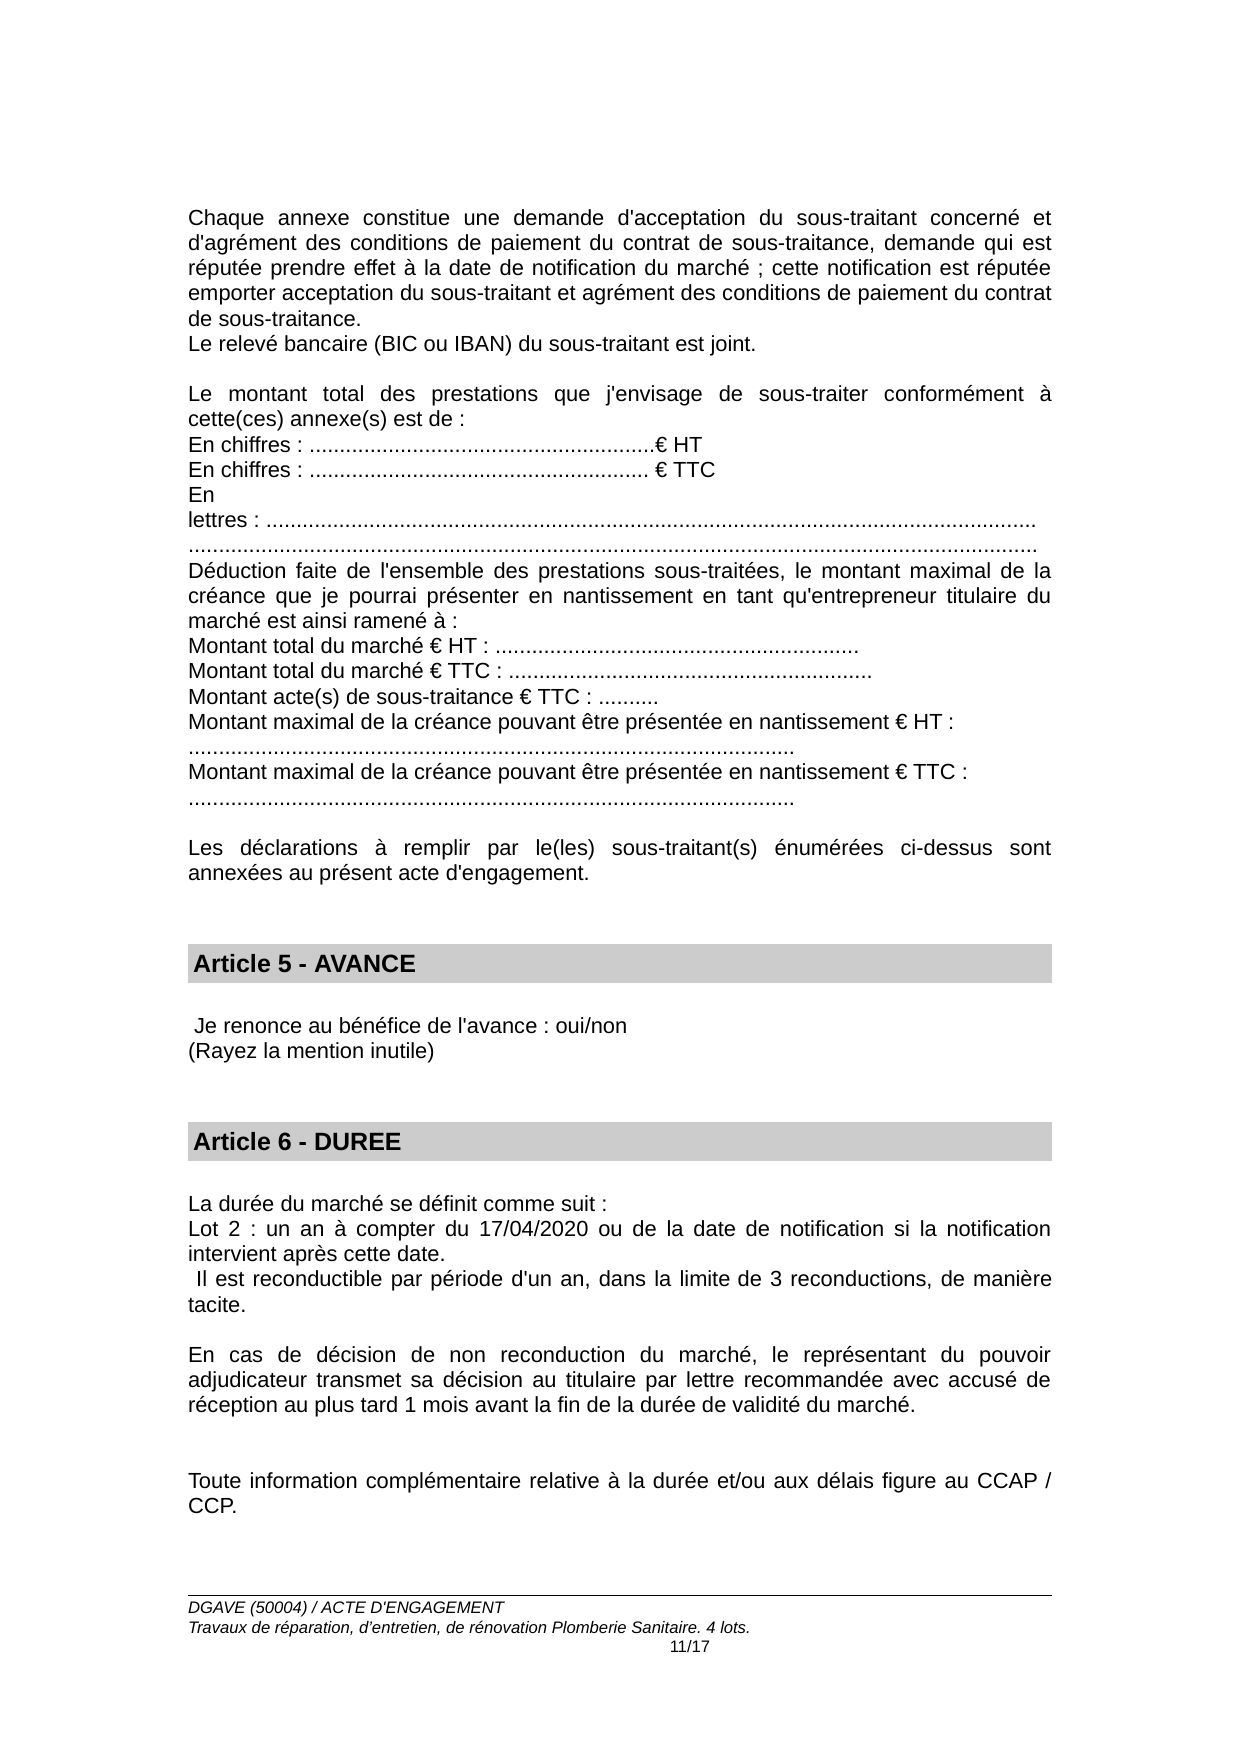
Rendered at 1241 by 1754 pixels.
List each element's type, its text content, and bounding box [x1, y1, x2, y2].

text Le montant total des prestations que j'envisage de sous-traiter conformément à cette(ces) annexe(s) est de : [188, 381, 1052, 431]
text La durée du marché se définit comme suit : [188, 1191, 1052, 1216]
text Déduction faite de l'ensemble des prestations sous-traitées, le montant maximal de la créance que je pourrai présenter en nantissement en tant qu'entrepreneur titulaire du marché est ainsi ramené à : [188, 557, 1052, 633]
text Montant acte(s) de sous-traitance € TTC : .......... [188, 683, 1052, 709]
text .................................................................................................... [188, 784, 1052, 809]
text Toute information complémentaire relative à la durée et/ou aux délais figure au CCAP / CCP. [188, 1468, 1052, 1518]
text Le relevé bancaire (BIC ou IBAN) du sous-traitant est joint. [188, 331, 1052, 356]
text Chaque annexe constitue une demande d'acceptation du sous-traitant concerné et d'agrément des conditions de paiement du contrat de sous-traitance, demande qui est réputée prendre effet à la date de notification du marché ; cette notification est réputée emporter acceptation du sous-traitant et agrément des conditions de paiement du contrat de sous-traitance. [188, 204, 1052, 331]
subtitle DUREE [190, 1125, 1050, 1159]
text En lettres : ............................................................................................................................... [188, 482, 1052, 532]
text Il est reconductible par période d'un an, dans la limite de 3 reconductions, de manière tacite. [188, 1266, 1052, 1317]
text .................................................................................................... [188, 734, 1052, 759]
text En chiffres : .........................................................€ HT [188, 431, 1052, 457]
text Les déclarations à remplir par le(les) sous-traitant(s) énumérées ci-dessus sont annexées au présent acte d'engagement. [188, 835, 1052, 885]
text Montant total du marché € TTC : ............................................................ [188, 658, 1052, 683]
text Lot 2 : un an à compter du 17/04/2020 ou de la date de notification si la notification intervient après cette date. [188, 1216, 1052, 1266]
text Montant maximal de la créance pouvant être présentée en nantissement € HT : [188, 709, 1052, 734]
text En chiffres : ........................................................ € TTC [188, 457, 1052, 482]
text Montant maximal de la créance pouvant être présentée en nantissement € TTC : [188, 759, 1052, 784]
text En cas de décision de non reconduction du marché, le représentant du pouvoir adjudicateur transmet sa décision au titulaire par lettre recommandée avec accusé de réception au plus tard 1 mois avant la fin de la durée de validité du marché. [188, 1342, 1052, 1417]
text (Rayez la mention inutile) [188, 1038, 1052, 1063]
text ............................................................................................................................................ [188, 532, 1052, 557]
text Je renonce au bénéfice de l'avance : oui/non [188, 1013, 1052, 1038]
text Montant total du marché € HT : ............................................................ [188, 633, 1052, 658]
subtitle AVANCE [190, 947, 1050, 981]
